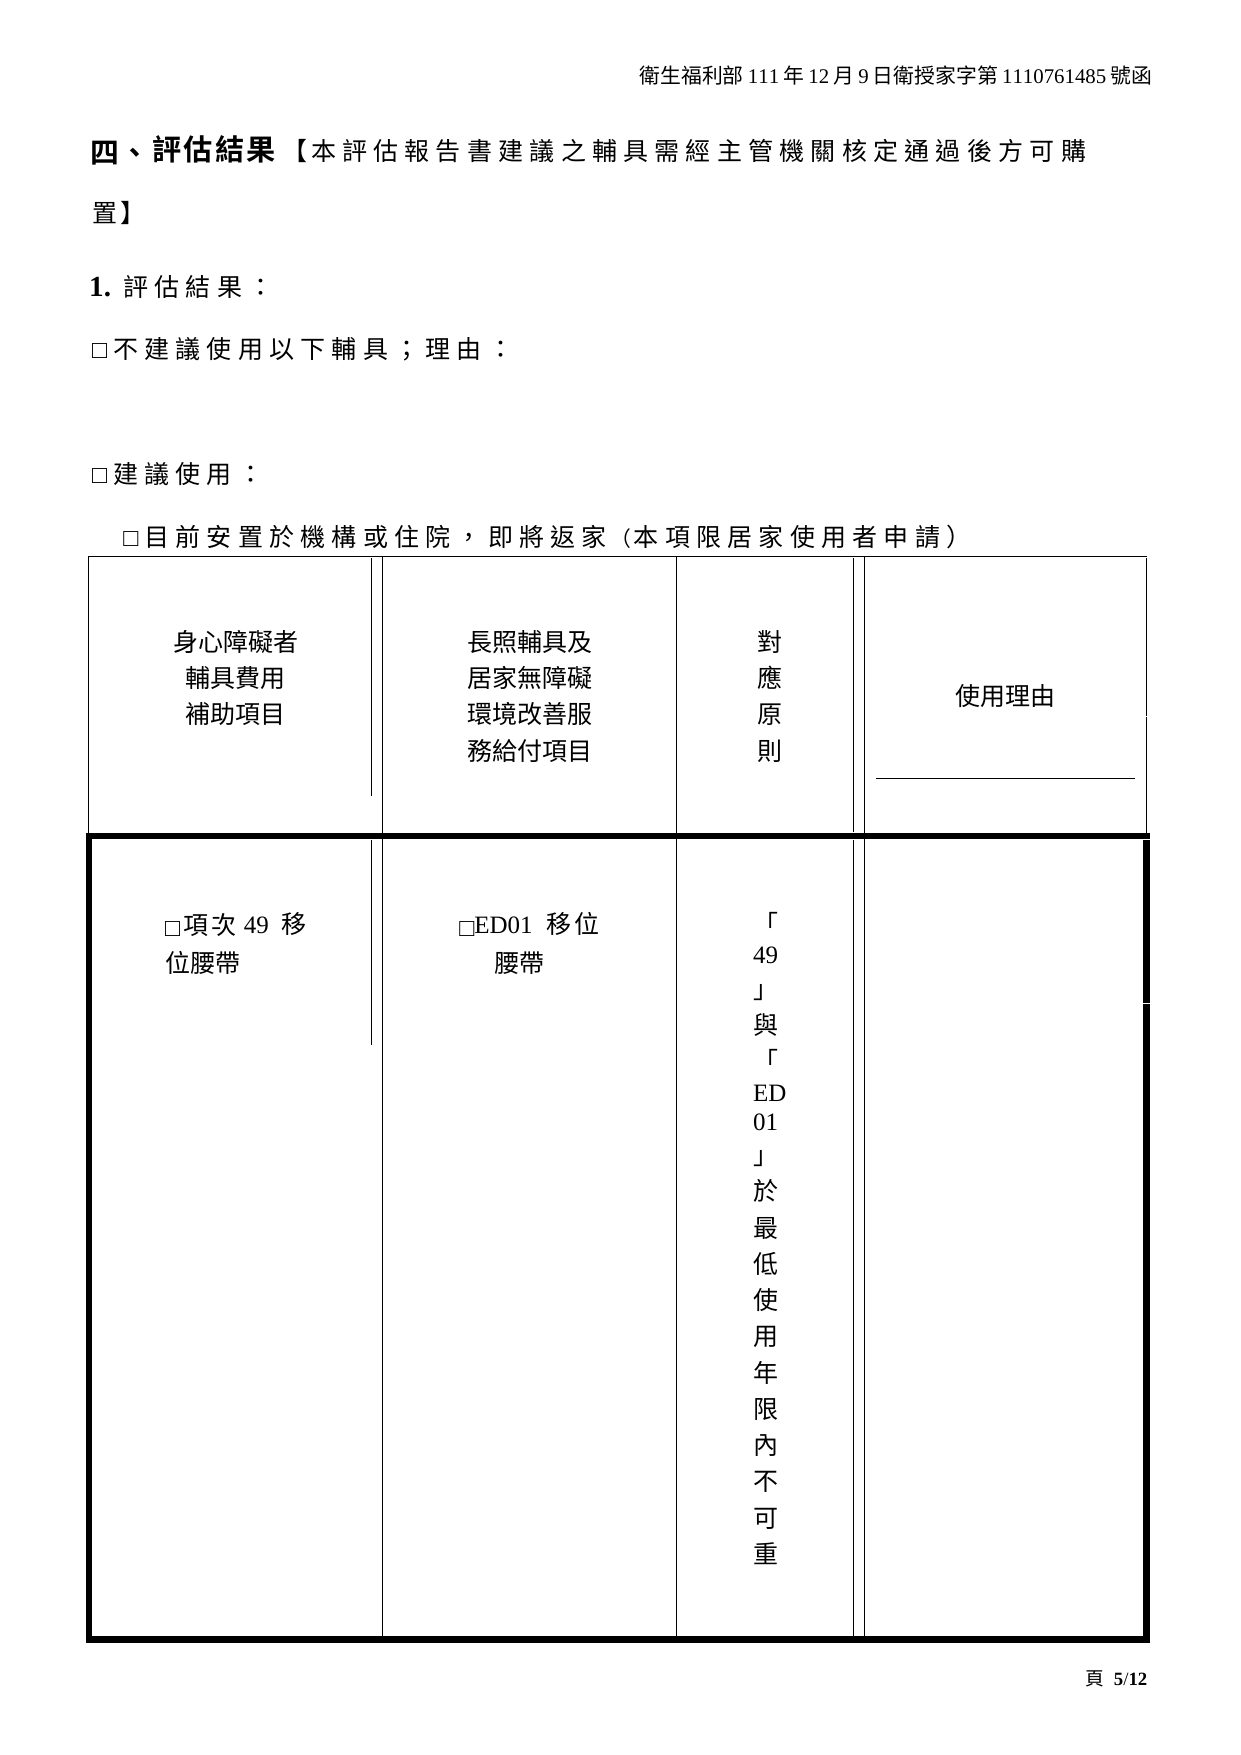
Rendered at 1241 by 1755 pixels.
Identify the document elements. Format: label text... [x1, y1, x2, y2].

table_cell [1084, 840, 1134, 1003]
table_cell [877, 840, 1083, 1003]
table_header [1147, 717, 1152, 833]
table_header 身心障礙者輔具費用 補助項目 [89, 557, 382, 833]
text □不建議使用以下輔具；理由： [89, 306, 1154, 431]
table_cell □項次49 移位腰帶 [92, 839, 382, 1636]
table_cell [853, 839, 864, 1636]
text 四、評估結果【本評估報告書建議之輔具需經主管機關核定通過後方可購置】 [89, 107, 1151, 232]
table_cell □ED01 移位腰帶 [383, 839, 676, 1636]
table_cell 「49」與「ED01」於最低使用年限內不可重 [689, 840, 852, 1635]
table_header 長照輔具及居家無障礙環境改善服務給付項目 [395, 558, 664, 832]
table_header [1147, 558, 1152, 716]
table_header [665, 557, 676, 833]
table_header 對應原則 [689, 558, 852, 832]
text □目前安置於機構或住院，即將返家（本項限居家使用者申請） [118, 494, 1151, 556]
table_header 使用理由 [865, 557, 1146, 833]
text □建議使用： [89, 431, 1151, 494]
list 評估結果： [89, 244, 1154, 306]
table_cell [1135, 840, 1143, 1003]
table_header [383, 557, 394, 833]
table_cell [677, 839, 688, 1636]
table_header [677, 557, 688, 833]
table_cell [865, 839, 1143, 1636]
table_header [853, 557, 864, 833]
